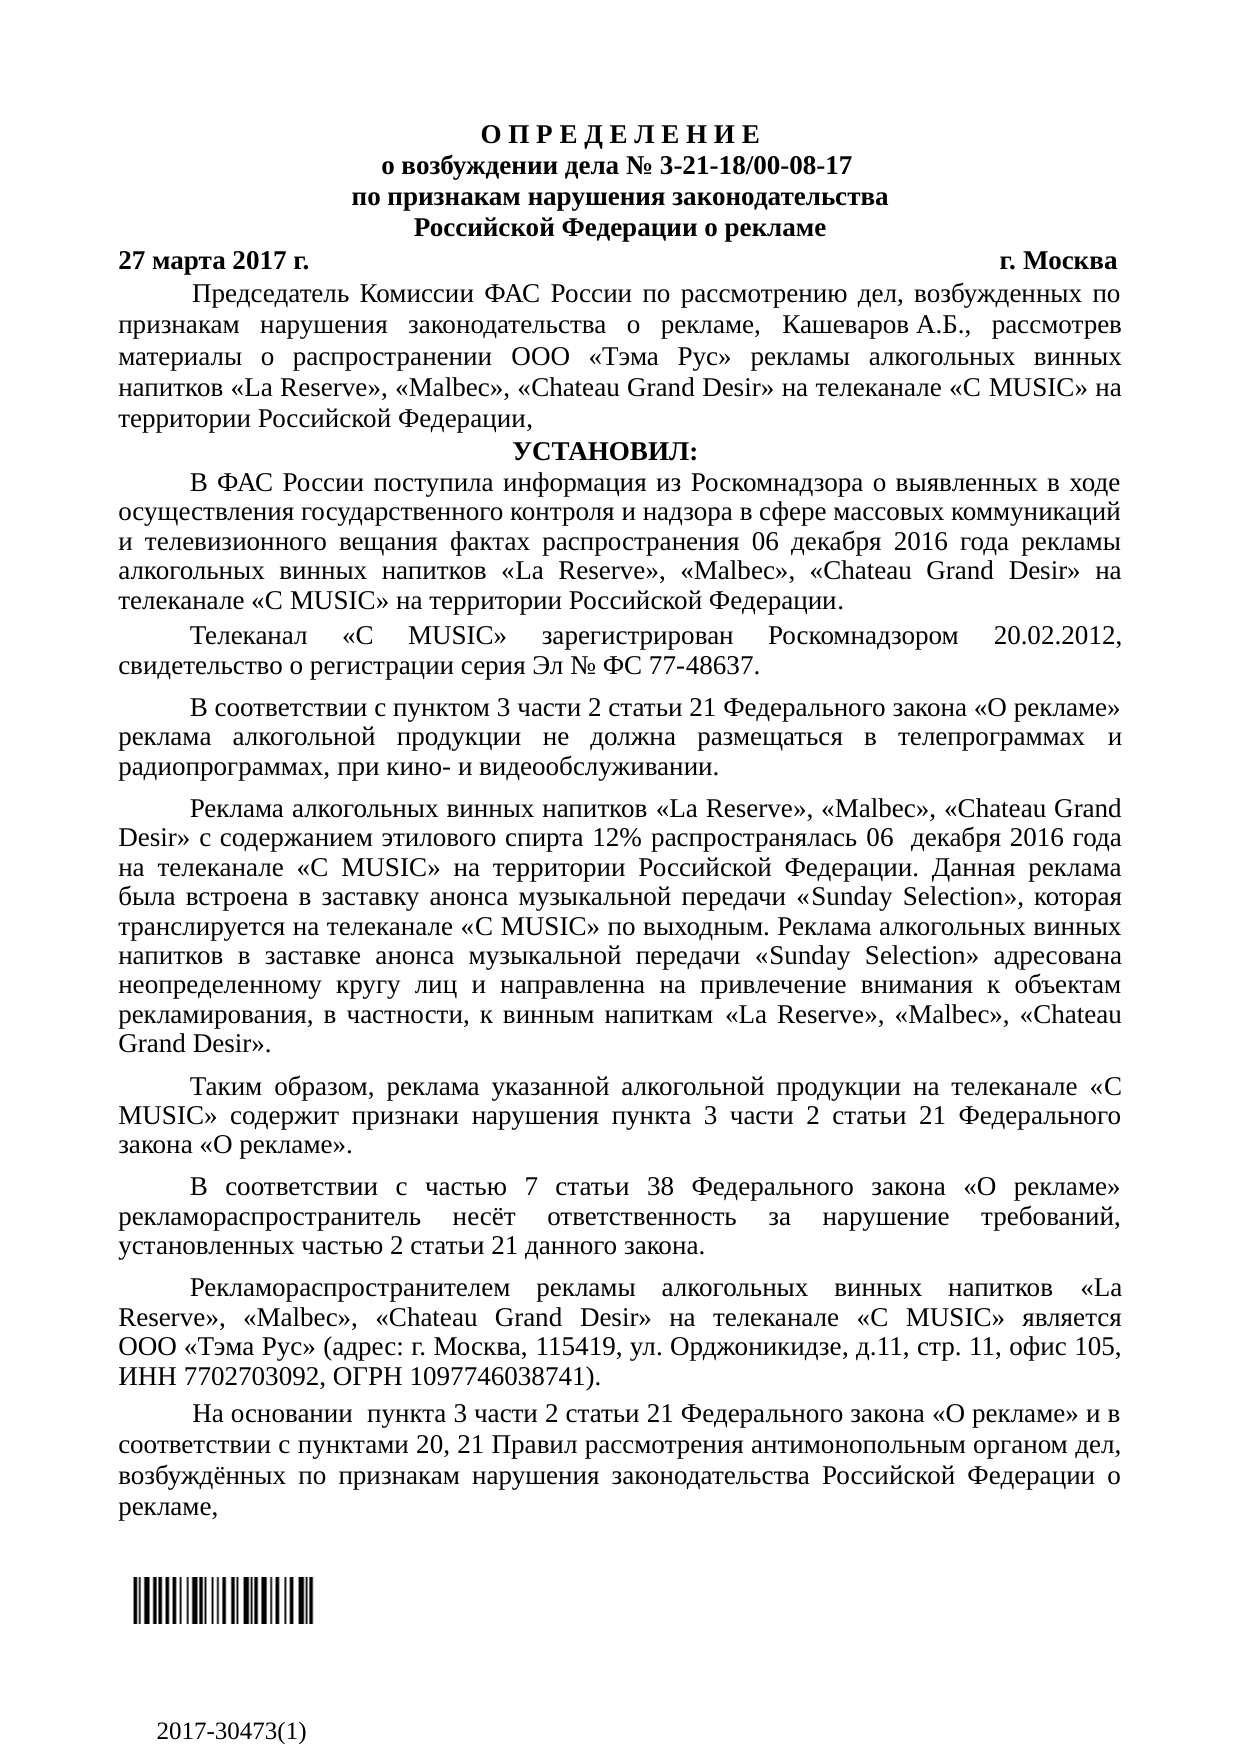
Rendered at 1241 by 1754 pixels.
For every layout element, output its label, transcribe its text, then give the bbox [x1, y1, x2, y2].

text В ФАС России поступила информация из Роскомнадзора о выявленных в ходе осуществления государственного контроля и надзора в сфере массовых коммуникаций и телевизионного вещания фактах распространения 06 декабря 2016 года рекламы алкогольных винных напитков «La Reserve», «Malbeс», «Chateau Grand Desir» на телеканале «С MUSIC» на территории Российской Федерации. [118, 468, 1122, 615]
text 27 марта 2017 г. г. Москва [118, 244, 1122, 276]
text по признакам нарушения законодательства [118, 180, 1122, 212]
text Председатель Комиссии ФАС России по рассмотрению дел, возбужденных по признакам нарушения законодательства о рекламе, Кашеваров А.Б., рассмотрев материалы о распространении ООО «Тэма Рус» рекламы алкогольных винных напитков «La Reserve», «Malbeс», «Chateau Grand Desir» на телеканале «С MUSIC» на территории Российской Федерации, [118, 277, 1122, 433]
text Реклама алкогольных винных напитков «La Reserve», «Malbeс», «Chateau Grand Desir» с содержанием этилового спирта 12% распространялась 06 декабря 2016 года на телеканале «С MUSIC» на территории Российской Федерации. Данная реклама была встроена в заставку анонса музыкальной передачи «Sunday Selection», которая транслируется на телеканале «С MUSIC» по выходным. Реклама алкогольных винных напитков в заставке анонса музыкальной передачи «Sunday Selection» адресована неопределенному кругу лиц и направленна на привлечение внимания к объектам рекламирования, в частности, к винным напиткам «La Reserve», «Malbeс», «Chateau Grand Desir». [118, 793, 1122, 1059]
text О П Р Е Д Е Л Е Н И Е [118, 118, 1122, 149]
text Телеканал «C MUSIC» зарегистрирован Роскомнадзором 20.02.2012, свидетельство о регистрации серия Эл № ФС 77-48637. [118, 621, 1122, 680]
text о возбуждении дела № 3-21-18/00-08-17 [118, 149, 1122, 180]
text Российской Федерации о рекламе [118, 212, 1122, 243]
text Таким образом, реклама указанной алкогольной продукции на телеканале «С MUSIC» содержит признаки нарушения пункта 3 части 2 статьи 21 Федерального закона «О рекламе». [118, 1071, 1122, 1160]
picture [118, 1577, 331, 1624]
text На основании пункта 3 части 2 статьи 21 Федерального закона «О рекламе» и в соответствии с пунктами 20, 21 Правил рассмотрения антимонопольным органом дел, возбуждённых по признакам нарушения законодательства Российской Федерации о рекламе, [118, 1397, 1122, 1522]
text УСТАНОВИЛ: [487, 435, 1122, 466]
text В соответствии с пунктом 3 части 2 статьи 21 Федерального закона «О рекламе» реклама алкогольной продукции не должна размещаться в телепрограммах и радиопрограммах, при кино- и видеообслуживании. [118, 693, 1122, 781]
text В соответствии с частью 7 статьи 38 Федерального закона «О рекламе» рекламораспространитель несёт ответственность за нарушение требований, установленных частью 2 статьи 21 данного закона. [118, 1172, 1122, 1261]
text Рекламораспространителем рекламы алкогольных винных напитков «La Reserve», «Malbeс», «Chateau Grand Desir» на телеканале «С MUSIC» является ООО «Тэма Рус» (адрес: г. Москва, 115419, ул. Орджоникидзе, д.11, стр. 11, офис 105, ИНН 7702703092, ОГРН 1097746038741). [118, 1273, 1122, 1391]
